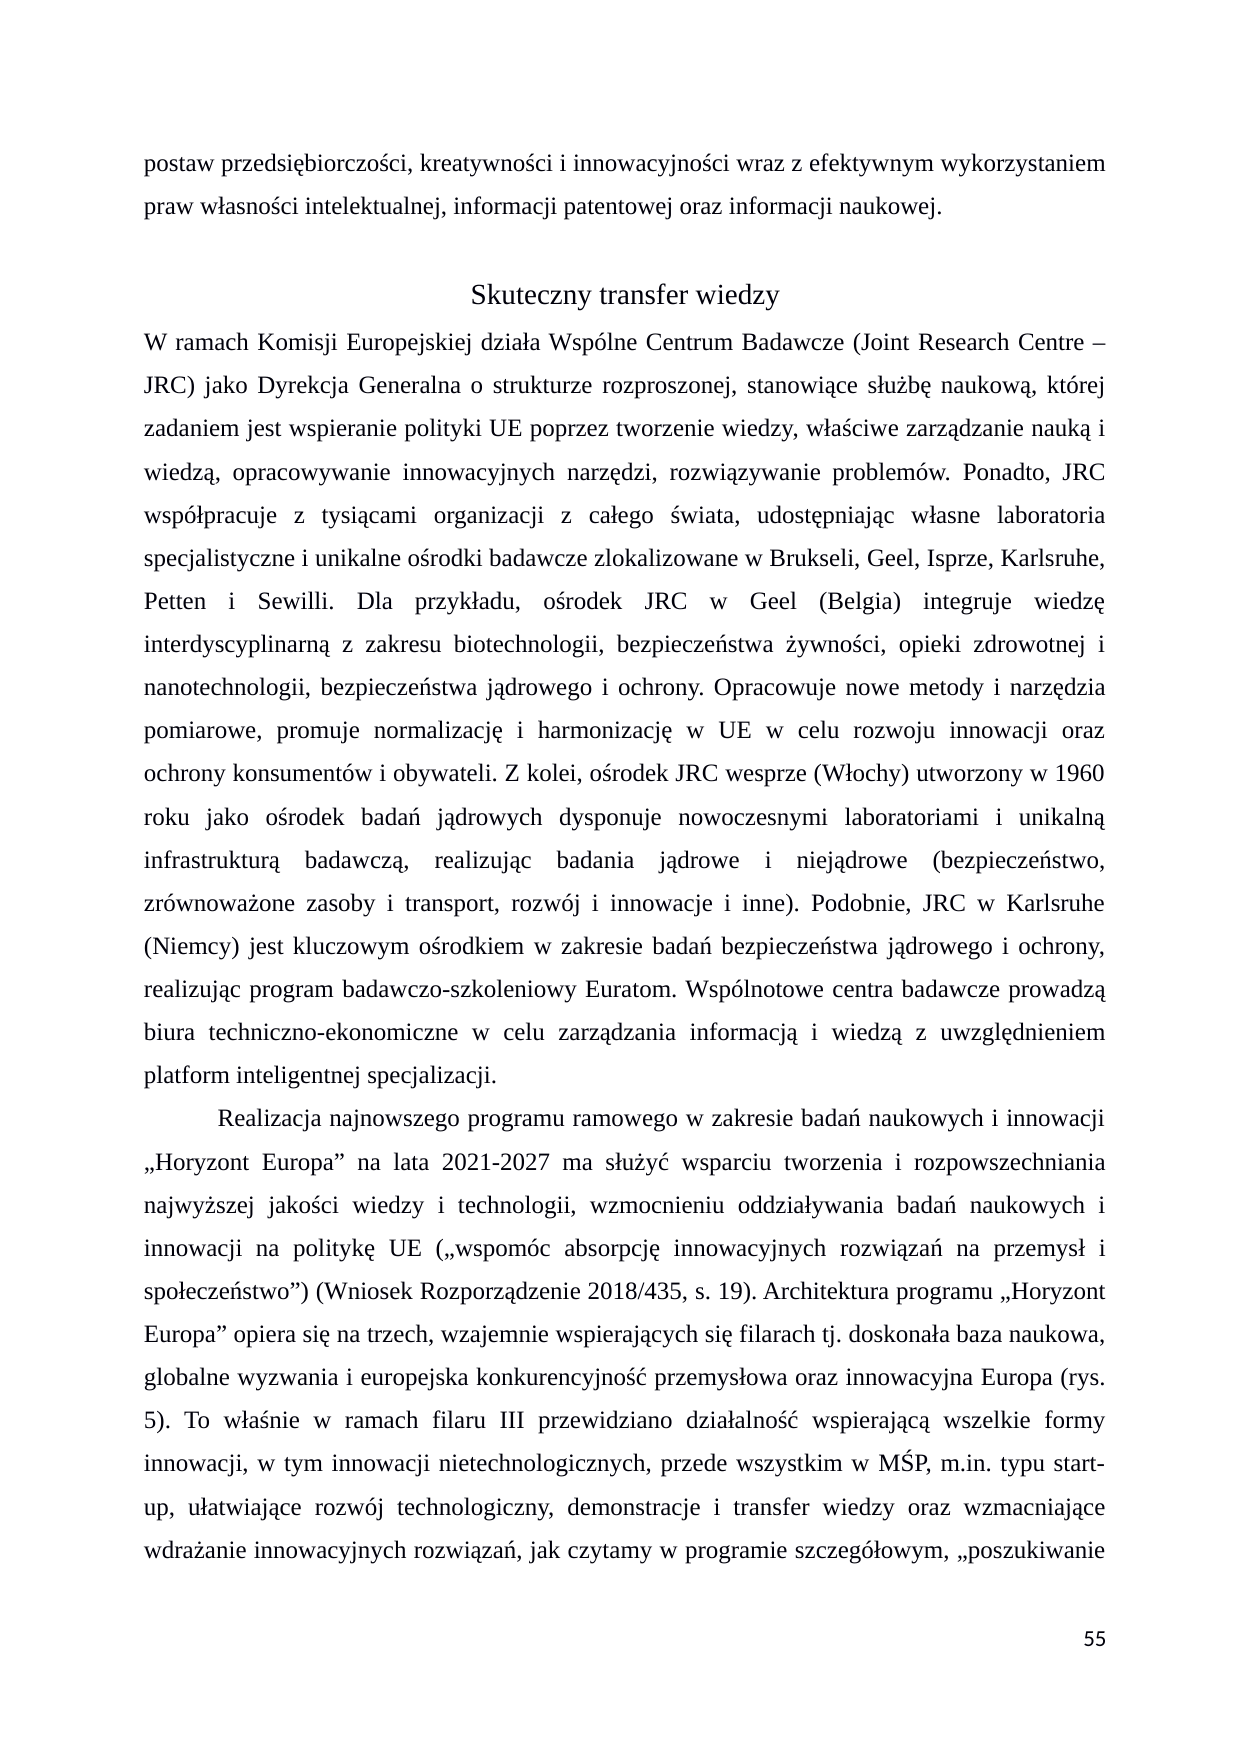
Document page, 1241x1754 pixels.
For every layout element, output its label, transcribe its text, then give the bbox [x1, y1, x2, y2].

text Realizacja najnowszego programu ramowego w zakresie badań naukowych i innowacji „Horyzont Europa” na lata 2021-2027 ma służyć wsparciu tworzenia i rozpowszechniania najwyższej jakości wiedzy i technologii, wzmocnieniu oddziaływania badań naukowych i innowacji na politykę UE („wspomóc absorpcję innowacyjnych rozwiązań na przemysł i społeczeństwo”) (Wniosek Rozporządzenie 2018/435, s. 19). Architektura programu „Horyzont Europa” opiera się na trzech, wzajemnie wspierających się filarach tj. doskonała baza naukowa, globalne wyzwania i europejska konkurencyjność przemysłowa oraz innowacyjna Europa (rys. 5). To właśnie w ramach filaru III przewidziano działalność wspierającą wszelkie formy innowacji, w tym innowacji nietechnologicznych, przede wszystkim w MŚP, m.in. typu start-up, ułatwiające rozwój technologiczny, demonstracje i transfer wiedzy oraz wzmacniające wdrażanie innowacyjnych rozwiązań, jak czytamy w programie szczegółowym, „poszukiwanie [144, 1103, 1106, 1563]
text W ramach Komisji Europejskiej działa Wspólne Centrum Badawcze (Joint Research Centre – JRC) jako Dyrekcja Generalna o strukturze rozproszonej, stanowiące służbę naukową, której zadaniem jest wspieranie polityki UE poprzez tworzenie wiedzy, właściwe zarządzanie nauką i wiedzą, opracowywanie innowacyjnych narzędzi, rozwiązywanie problemów. Ponadto, JRC współpracuje z tysiącami organizacji z całego świata, udostępniając własne laboratoria specjalistyczne i unikalne ośrodki badawcze zlokalizowane w Brukseli, Geel, Isprze, Karlsruhe, Petten i Sewilli. Dla przykładu, ośrodek JRC w Geel (Belgia) integruje wiedzę interdyscyplinarną z zakresu biotechnologii, bezpieczeństwa żywności, opieki zdrowotnej i nanotechnologii, bezpieczeństwa jądrowego i ochrony. Opracowuje nowe metody i narzędzia pomiarowe, promuje normalizację i harmonizację w UE w celu rozwoju innowacji oraz ochrony konsumentów i obywateli. Z kolei, ośrodek JRC wesprze (Włochy) utworzony w 1960 roku jako ośrodek badań jądrowych dysponuje nowoczesnymi laboratoriami i unikalną infrastrukturą badawczą, realizując badania jądrowe i niejądrowe (bezpieczeństwo, zrównoważone zasoby i transport, rozwój i innowacje i inne). Podobnie, JRC w Karlsruhe (Niemcy) jest kluczowym ośrodkiem w zakresie badań bezpieczeństwa jądrowego i ochrony, realizując program badawczo-szkoleniowy Euratom. Wspólnotowe centra badawcze prowadzą biura techniczno-ekonomiczne w celu zarządzania informacją i wiedzą z uwzględnieniem platform inteligentnej specjalizacji. [144, 327, 1106, 1089]
text Skuteczny transfer wiedzy [144, 277, 1106, 311]
text postaw przedsiębiorczości, kreatywności i innowacyjności wraz z efektywnym wykorzystaniem praw własności intelektualnej, informacji patentowej oraz informacji naukowej. [144, 148, 1106, 219]
